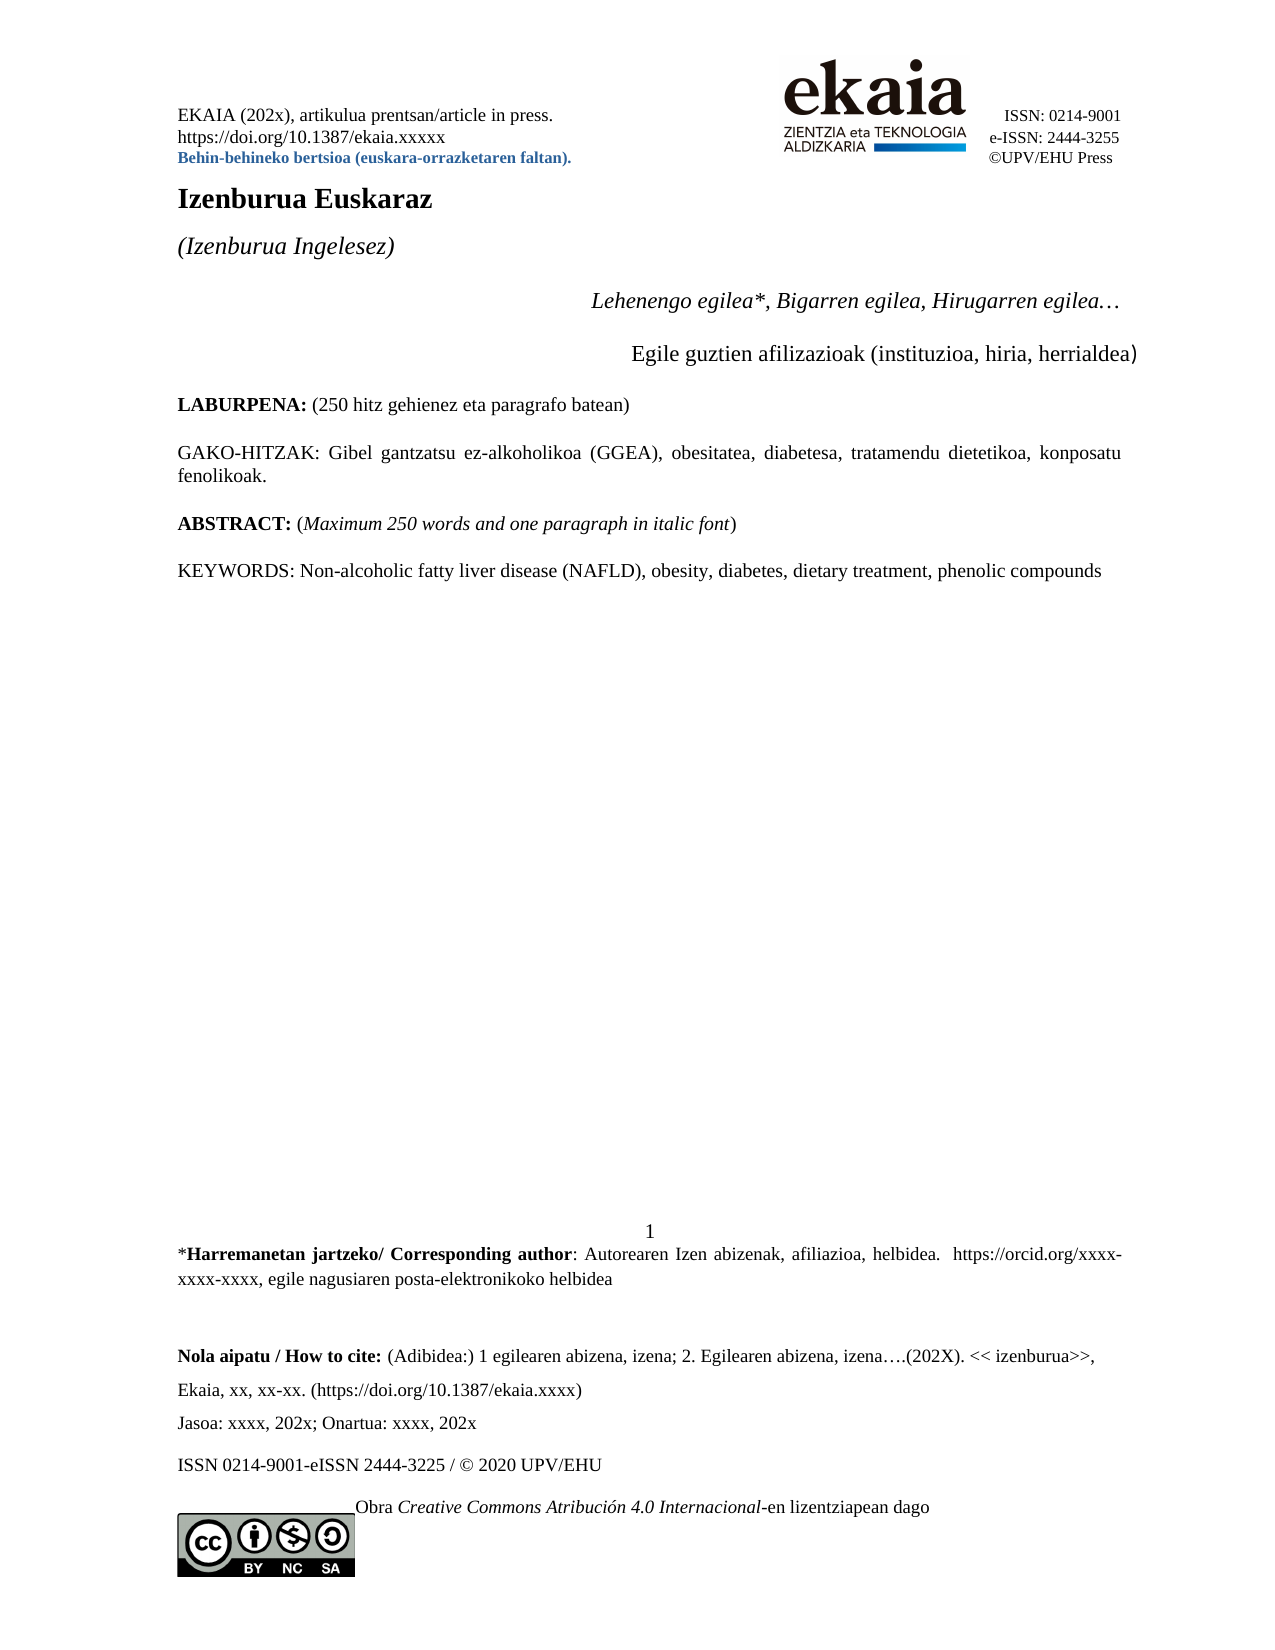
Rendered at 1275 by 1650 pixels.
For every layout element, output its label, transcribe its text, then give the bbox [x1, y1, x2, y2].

text Izenburua Euskaraz [177, 181, 1122, 214]
text LABURPENA: (250 hitz gehienez eta paragrafo batean) [177, 393, 1122, 416]
text KEYWORDS: Non-alcoholic fatty liver disease (NAFLD), obesity, diabetes, dietary treatment, phenolic compounds [177, 559, 1122, 582]
text Lehenengo egilea*, Bigarren egilea, Hirugarren egilea… [177, 287, 1122, 313]
text Egile guztien afilizazioak (instituzioa, hiria, herrialdea) [177, 339, 1137, 367]
text ABSTRACT: (Maximum 250 words and one paragraph in italic font) [177, 512, 1122, 534]
text GAKO-HITZAK: Gibel gantzatsu ez-alkoholikoa (GGEA), obesitatea, diabetesa, tratamendu dietetikoa, konposatu fenolikoak. [177, 441, 1122, 487]
text (Izenburua Ingelesez) [177, 231, 1122, 260]
